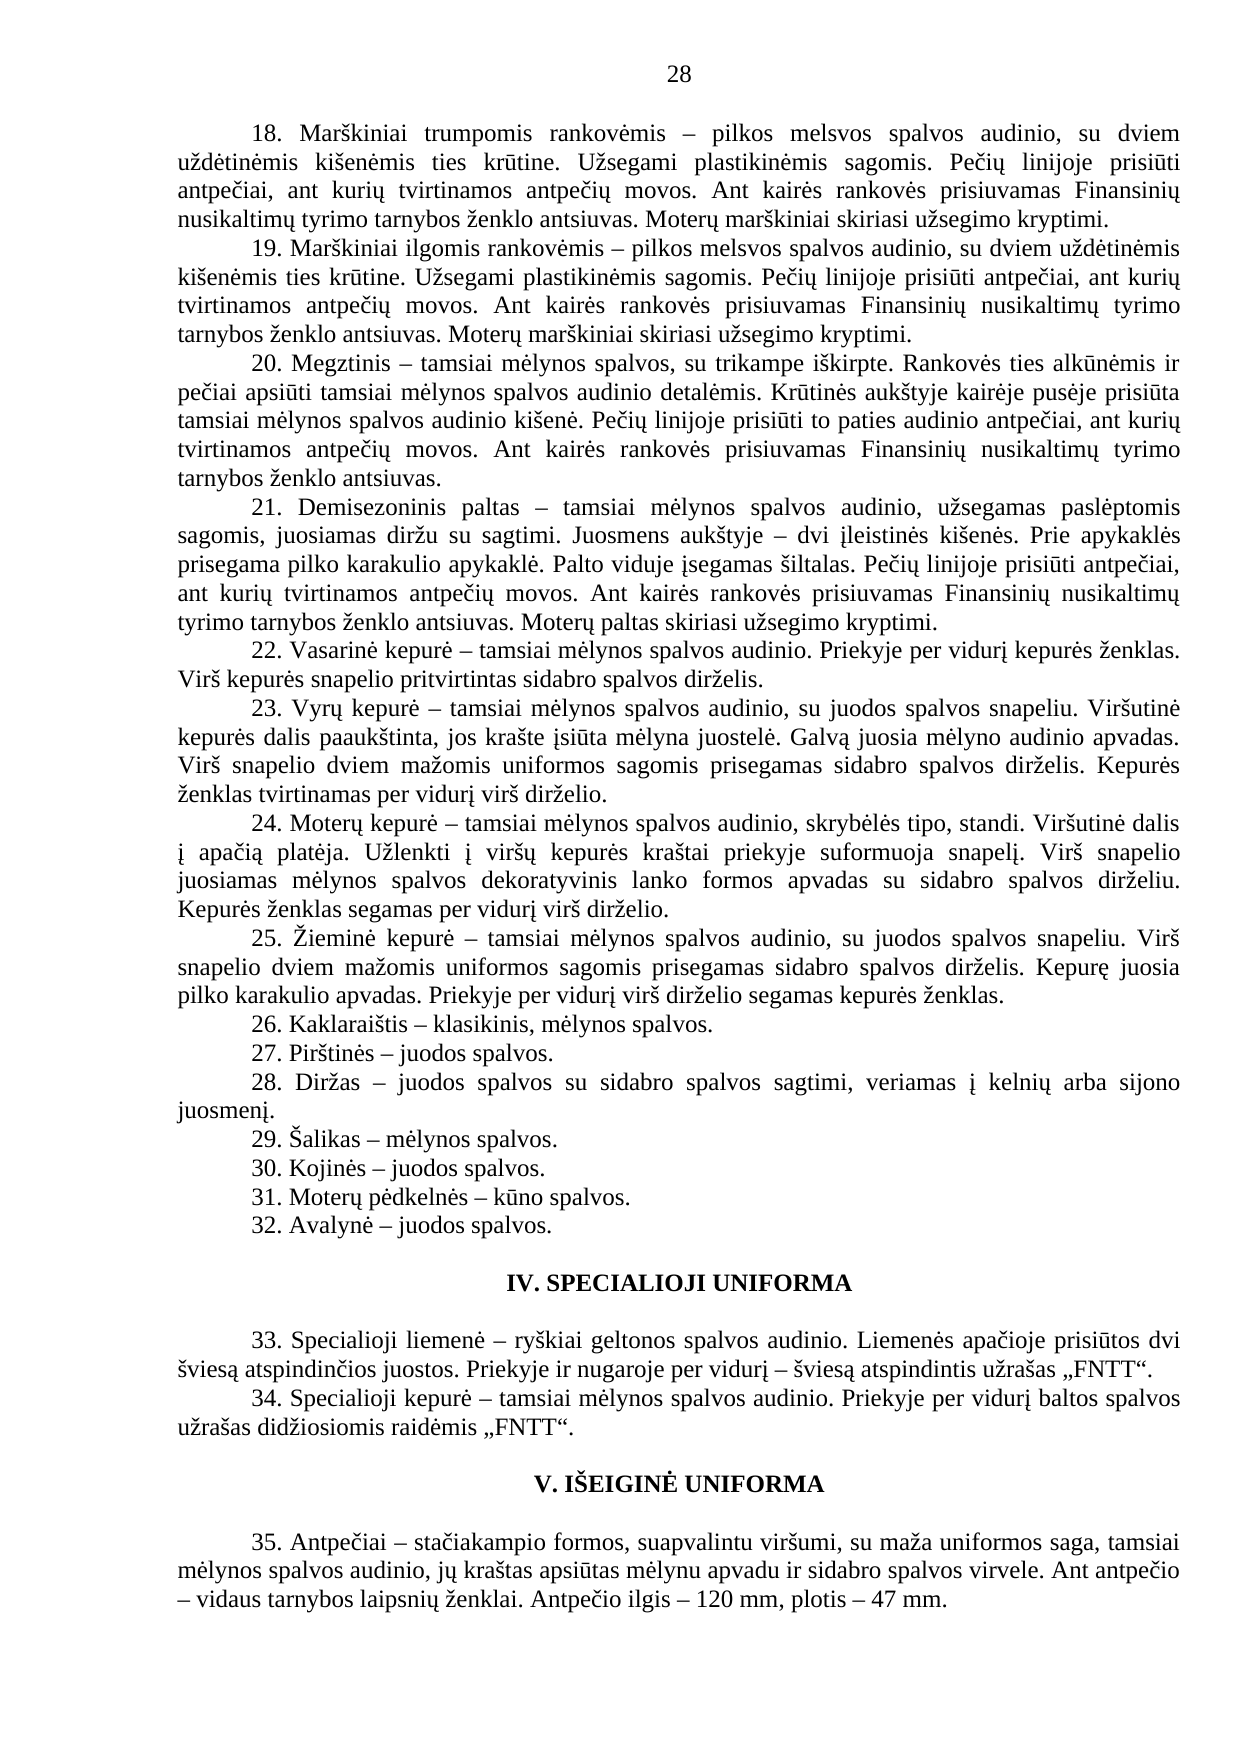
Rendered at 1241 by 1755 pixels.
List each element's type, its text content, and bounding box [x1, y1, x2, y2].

text 24. Moterų kepurė – tamsiai mėlynos spalvos audinio, skrybėlės tipo, standi. Viršutinė dalis į apačią platėja. Užlenkti į viršų kepurės kraštai priekyje suformuoja snapelį. Virš snapelio juosiamas mėlynos spalvos dekoratyvinis lanko formos apvadas su sidabro spalvos dirželiu. Kepurės ženklas segamas per vidurį virš dirželio. [177, 808, 1181, 923]
text 34. Specialioji kepurė – tamsiai mėlynos spalvos audinio. Priekyje per vidurį baltos spalvos užrašas didžiosiomis raidėmis „FNTT“. [177, 1383, 1181, 1441]
text 19. Marškiniai ilgomis rankovėmis – pilkos melsvos spalvos audinio, su dviem uždėtinėmis kišenėmis ties krūtine. Užsegami plastikinėmis sagomis. Pečių linijoje prisiūti antpečiai, ant kurių tvirtinamos antpečių movos. Ant kairės rankovės prisiuvamas Finansinių nusikaltimų tyrimo tarnybos ženklo antsiuvas. Moterų marškiniai skiriasi užsegimo kryptimi. [177, 233, 1181, 348]
text 32. Avalynė – juodos spalvos. [177, 1211, 1181, 1239]
text 26. Kaklaraištis – klasikinis, mėlynos spalvos. [177, 1009, 1181, 1038]
text 27. Pirštinės – juodos spalvos. [177, 1038, 1181, 1067]
text 28. Diržas – juodos spalvos su sidabro spalvos sagtimi, veriamas į kelnių arba sijono juosmenį. [177, 1067, 1181, 1124]
text 30. Kojinės – juodos spalvos. [177, 1153, 1181, 1182]
text 35. Antpečiai – stačiakampio formos, suapvalintu viršumi, su maža uniformos saga, tamsiai mėlynos spalvos audinio, jų kraštas apsiūtas mėlynu apvadu ir sidabro spalvos virvele. Ant antpečio – vidaus tarnybos laipsnių ženklai. Antpečio ilgis – 120 mm, plotis – 47 mm. [177, 1527, 1181, 1613]
text 25. Žieminė kepurė – tamsiai mėlynos spalvos audinio, su juodos spalvos snapeliu. Virš snapelio dviem mažomis uniformos sagomis prisegamas sidabro spalvos dirželis. Kepurę juosia pilko karakulio apvadas. Priekyje per vidurį virš dirželio segamas kepurės ženklas. [177, 923, 1181, 1009]
text 29. Šalikas – mėlynos spalvos. [177, 1124, 1181, 1153]
text 20. Megztinis – tamsiai mėlynos spalvos, su trikampe iškirpte. Rankovės ties alkūnėmis ir pečiai apsiūti tamsiai mėlynos spalvos audinio detalėmis. Krūtinės aukštyje kairėje pusėje prisiūta tamsiai mėlynos spalvos audinio kišenė. Pečių linijoje prisiūti to paties audinio antpečiai, ant kurių tvirtinamos antpečių movos. Ant kairės rankovės prisiuvamas Finansinių nusikaltimų tyrimo tarnybos ženklo antsiuvas. [177, 348, 1181, 492]
text 23. Vyrų kepurė – tamsiai mėlynos spalvos audinio, su juodos spalvos snapeliu. Viršutinė kepurės dalis paaukštinta, jos krašte įsiūta mėlyna juostelė. Galvą juosia mėlyno audinio apvadas. Virš snapelio dviem mažomis uniformos sagomis prisegamas sidabro spalvos dirželis. Kepurės ženklas tvirtinamas per vidurį virš dirželio. [177, 693, 1181, 808]
text IV. SPECIALIOJI UNIFORMA [177, 1268, 1181, 1297]
text 22. Vasarinė kepurė – tamsiai mėlynos spalvos audinio. Priekyje per vidurį kepurės ženklas. Virš kepurės snapelio pritvirtintas sidabro spalvos dirželis. [177, 636, 1181, 693]
text 33. Specialioji liemenė – ryškiai geltonos spalvos audinio. Liemenės apačioje prisiūtos dvi šviesą atspindinčios juostos. Priekyje ir nugaroje per vidurį – šviesą atspindintis užrašas „FNTT“. [177, 1326, 1181, 1383]
text 21. Demisezoninis paltas – tamsiai mėlynos spalvos audinio, užsegamas paslėptomis sagomis, juosiamas diržu su sagtimi. Juosmens aukštyje – dvi įleistinės kišenės. Prie apykaklės prisegama pilko karakulio apykaklė. Palto viduje įsegamas šiltalas. Pečių linijoje prisiūti antpečiai, ant kurių tvirtinamos antpečių movos. Ant kairės rankovės prisiuvamas Finansinių nusikaltimų tyrimo tarnybos ženklo antsiuvas. Moterų paltas skiriasi užsegimo kryptimi. [177, 492, 1181, 636]
text V. IŠEIGINĖ UNIFORMA [177, 1469, 1181, 1498]
text 31. Moterų pėdkelnės – kūno spalvos. [177, 1182, 1181, 1211]
text 18. Marškiniai trumpomis rankovėmis – pilkos melsvos spalvos audinio, su dviem uždėtinėmis kišenėmis ties krūtine. Užsegami plastikinėmis sagomis. Pečių linijoje prisiūti antpečiai, ant kurių tvirtinamos antpečių movos. Ant kairės rankovės prisiuvamas Finansinių nusikaltimų tyrimo tarnybos ženklo antsiuvas. Moterų marškiniai skiriasi užsegimo kryptimi. [177, 118, 1181, 233]
